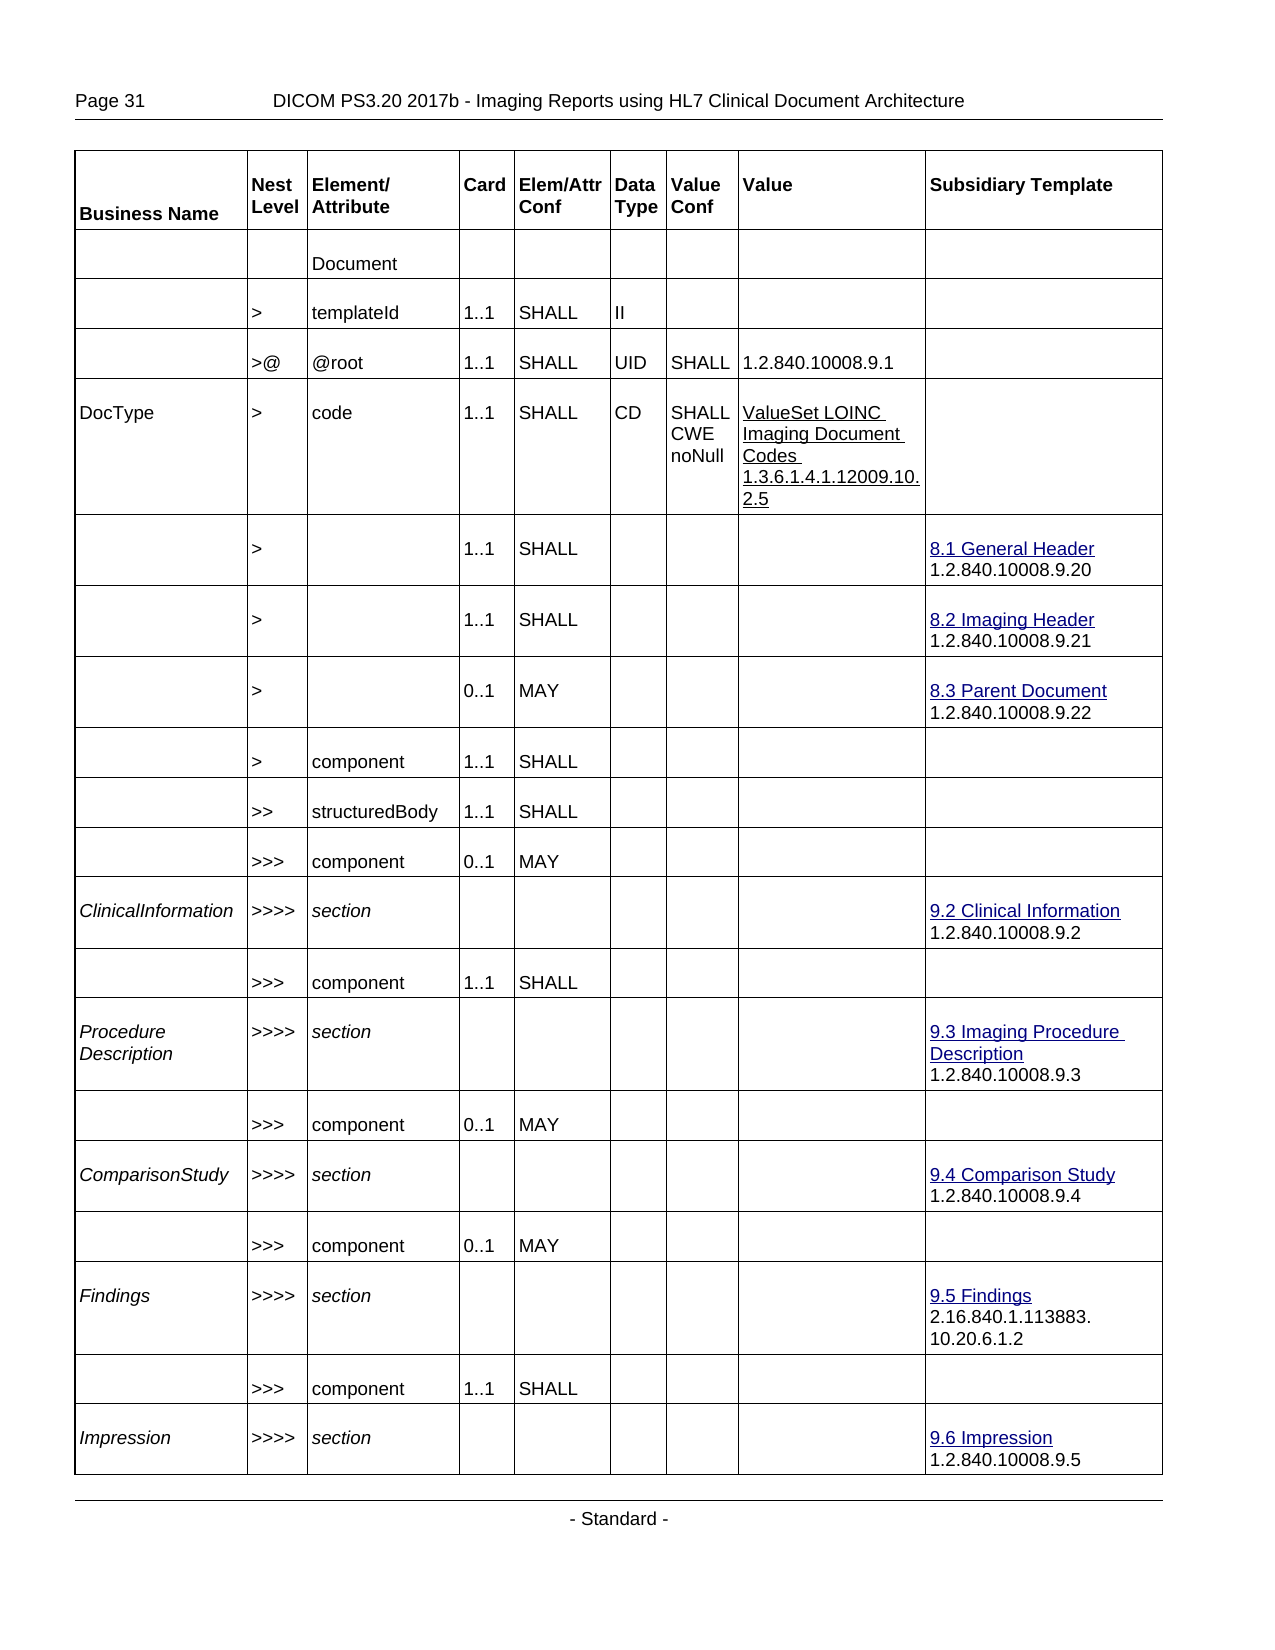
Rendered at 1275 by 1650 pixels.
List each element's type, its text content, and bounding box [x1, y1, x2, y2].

table_cell [739, 230, 925, 278]
table_cell [460, 998, 514, 1090]
table_cell >>>> [248, 877, 307, 947]
table_cell [76, 1355, 247, 1403]
table_cell [611, 1355, 666, 1403]
table_cell component [308, 949, 459, 997]
table_cell [739, 949, 925, 997]
table_cell [460, 230, 514, 278]
table_cell template​Id [308, 279, 459, 328]
table_cell >>>> [248, 1141, 307, 1211]
table_cell 0..1 [460, 1091, 514, 1140]
table_cell SHALL [515, 728, 610, 777]
table_cell [926, 949, 1162, 997]
table_cell >>> [248, 949, 307, 997]
table_cell Clinical​Information [76, 877, 247, 947]
table_cell > [248, 657, 307, 727]
table_cell [739, 279, 925, 328]
table_header Nest Level [248, 151, 307, 228]
table_cell [76, 828, 247, 876]
table_cell [611, 828, 666, 876]
table_cell [515, 1262, 610, 1353]
table_cell [611, 1404, 666, 1474]
table_cell [667, 828, 738, 876]
table_cell [667, 1262, 738, 1353]
table_cell [739, 1404, 925, 1474]
table_cell [739, 1141, 925, 1211]
table_cell [667, 279, 738, 328]
table_cell Document [308, 230, 459, 278]
table_cell [667, 1091, 738, 1140]
table_cell >>> [248, 1091, 307, 1140]
table_cell [76, 1212, 247, 1261]
table_cell >>> [248, 828, 307, 876]
table_cell [76, 515, 247, 585]
table_cell [76, 329, 247, 377]
table_cell [739, 877, 925, 947]
table_cell >>>> [248, 1404, 307, 1474]
table_cell [515, 998, 610, 1090]
table_cell [926, 828, 1162, 876]
table_cell [667, 586, 738, 656]
table_cell Impression [76, 1404, 247, 1474]
table_header Data Type [611, 151, 666, 228]
table_cell code [308, 379, 459, 513]
table_cell 1..1 [460, 728, 514, 777]
table_cell 9.3 Imaging Procedure Description 1.2.840.10008.9.3 [926, 998, 1162, 1090]
table_cell [926, 1212, 1162, 1261]
table_cell [739, 657, 925, 727]
table_cell 8.2 Imaging Header 1.2.840.10008.9.21 [926, 586, 1162, 656]
table_cell [611, 1212, 666, 1261]
table_cell 0..1 [460, 657, 514, 727]
table_cell [76, 728, 247, 777]
table_cell [76, 949, 247, 997]
table_cell [667, 1141, 738, 1211]
table_cell [926, 379, 1162, 513]
table_cell MAY [515, 1212, 610, 1261]
table_cell ValueSet LOINC Imaging Document Codes 1.3.6.1.4.1.12009.10.2.5 [739, 379, 925, 513]
table_header Value Conf [667, 151, 738, 228]
table_header Element/​Attribute [308, 151, 459, 228]
table_cell [926, 778, 1162, 827]
table_cell [667, 657, 738, 727]
table_cell component [308, 1091, 459, 1140]
table_cell [611, 515, 666, 585]
table_cell >>> [248, 1355, 307, 1403]
table_cell [739, 515, 925, 585]
table_cell 1..1 [460, 379, 514, 513]
table_cell SHALL [515, 586, 610, 656]
table_header Subsidiary Template [926, 151, 1162, 228]
table_cell [515, 230, 610, 278]
table_header Card [460, 151, 514, 228]
table_cell > [248, 379, 307, 513]
table_cell [611, 586, 666, 656]
table_cell [926, 279, 1162, 328]
table_cell [515, 877, 610, 947]
table_cell SHALL [515, 279, 610, 328]
table_cell 0..1 [460, 828, 514, 876]
table_cell [611, 949, 666, 997]
table_cell [611, 1091, 666, 1140]
table_cell section [308, 998, 459, 1090]
table_cell [76, 586, 247, 656]
table_cell SHALL CWE noNull [667, 379, 738, 513]
table_cell [667, 998, 738, 1090]
table_cell 1..1 [460, 1355, 514, 1403]
table_cell [739, 728, 925, 777]
table_cell component [308, 1212, 459, 1261]
table_cell [926, 329, 1162, 377]
table_cell MAY [515, 828, 610, 876]
table_cell > [248, 279, 307, 328]
table_cell 1..1 [460, 279, 514, 328]
table_cell [308, 515, 459, 585]
table_cell 1.2.840.10008.9.1 [739, 329, 925, 377]
table_cell [926, 1355, 1162, 1403]
table_cell structured​Body [308, 778, 459, 827]
table_cell [611, 230, 666, 278]
table_cell 8.1 General Header 1.2.840.10008.9.20 [926, 515, 1162, 585]
table_cell 1..1 [460, 515, 514, 585]
table_cell 1..1 [460, 949, 514, 997]
table_cell [611, 728, 666, 777]
table_cell 1..1 [460, 586, 514, 656]
table_cell SHALL [515, 1355, 610, 1403]
table_cell [667, 877, 738, 947]
table_cell [739, 1262, 925, 1353]
table_cell [308, 586, 459, 656]
table_cell [667, 778, 738, 827]
table_cell [76, 778, 247, 827]
table_cell [667, 728, 738, 777]
table_cell >>>> [248, 998, 307, 1090]
table_cell 1..1 [460, 778, 514, 827]
table_cell section [308, 1404, 459, 1474]
table_cell [611, 877, 666, 947]
table_cell component [308, 728, 459, 777]
table_cell [739, 778, 925, 827]
table_cell [460, 1404, 514, 1474]
table_cell SHALL [515, 329, 610, 377]
table_cell [460, 1141, 514, 1211]
table_cell section [308, 1262, 459, 1353]
table_cell >@ [248, 329, 307, 377]
table_cell component [308, 828, 459, 876]
table_cell [308, 657, 459, 727]
table_cell [611, 1262, 666, 1353]
table_header Business Name [76, 151, 247, 228]
table_cell [76, 230, 247, 278]
table_cell [76, 279, 247, 328]
table_cell [926, 230, 1162, 278]
table_cell [460, 1262, 514, 1353]
table_cell [926, 728, 1162, 777]
table_cell MAY [515, 1091, 610, 1140]
table_cell [611, 778, 666, 827]
table_cell 9.4 Comparison Study 1.2.840.10008.9.4 [926, 1141, 1162, 1211]
table_cell [739, 1091, 925, 1140]
table_cell @root [308, 329, 459, 377]
table_cell SHALL [667, 329, 738, 377]
table_cell [76, 657, 247, 727]
table_cell [667, 949, 738, 997]
table_cell [667, 1355, 738, 1403]
table_cell [76, 1091, 247, 1140]
table_cell Comparison​Study [76, 1141, 247, 1211]
table_cell SHALL [515, 379, 610, 513]
table_cell Doc​Type [76, 379, 247, 513]
table_cell 9.5 Findings 2.16.840.1.113883.​10.20.6.1.2 [926, 1262, 1162, 1353]
table_cell [739, 828, 925, 876]
table_cell 9.6 Impression 1.2.840.10008.9.5 [926, 1404, 1162, 1474]
table_header Value [739, 151, 925, 228]
table_cell [739, 998, 925, 1090]
table_cell [926, 1091, 1162, 1140]
table_cell >>>> [248, 1262, 307, 1353]
table_cell [515, 1404, 610, 1474]
table_cell >>> [248, 1212, 307, 1261]
table_cell [739, 586, 925, 656]
table_cell CD [611, 379, 666, 513]
table_cell [248, 230, 307, 278]
table_cell SHALL [515, 778, 610, 827]
table_cell [667, 1404, 738, 1474]
table_cell [460, 877, 514, 947]
table_cell [667, 230, 738, 278]
table_cell 1..1 [460, 329, 514, 377]
table_header Elem/Attr Conf [515, 151, 610, 228]
table_cell MAY [515, 657, 610, 727]
table_cell 8.3 Parent Document 1.2.840.10008.9.22 [926, 657, 1162, 727]
table_cell Findings [76, 1262, 247, 1353]
table_cell SHALL [515, 949, 610, 997]
table_cell [739, 1355, 925, 1403]
table_cell [515, 1141, 610, 1211]
table_cell section [308, 1141, 459, 1211]
table_cell UID [611, 329, 666, 377]
table_cell 0..1 [460, 1212, 514, 1261]
table_cell 9.2 Clinical Information 1.2.840.10008.9.2 [926, 877, 1162, 947]
table_cell [667, 515, 738, 585]
table_cell Procedure​Description [76, 998, 247, 1090]
table_cell component [308, 1355, 459, 1403]
table_cell SHALL [515, 515, 610, 585]
table_cell [611, 657, 666, 727]
table_cell [739, 1212, 925, 1261]
table_cell > [248, 728, 307, 777]
table_cell section [308, 877, 459, 947]
table_cell II [611, 279, 666, 328]
table_cell [611, 998, 666, 1090]
table_cell > [248, 515, 307, 585]
table_cell > [248, 586, 307, 656]
table_cell [611, 1141, 666, 1211]
table_cell [667, 1212, 738, 1261]
table_cell >> [248, 778, 307, 827]
